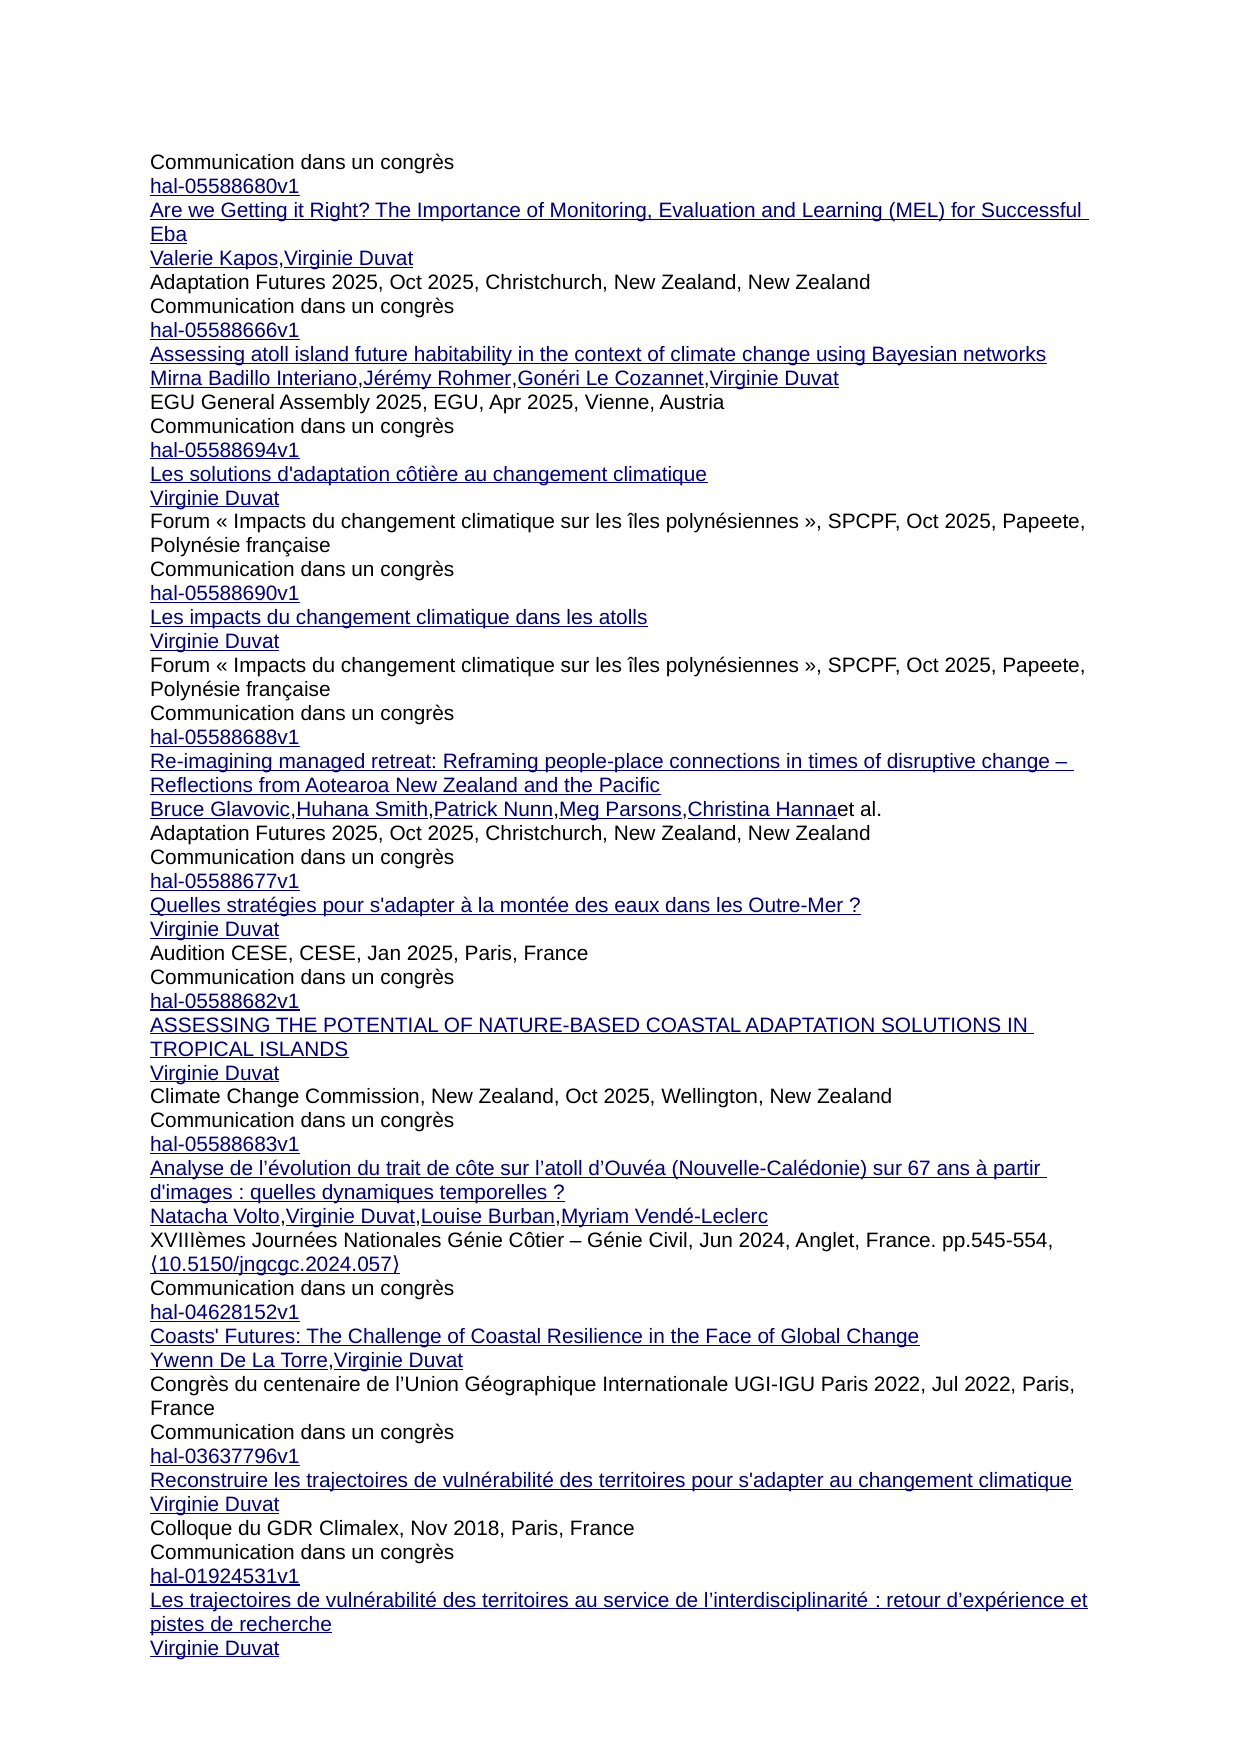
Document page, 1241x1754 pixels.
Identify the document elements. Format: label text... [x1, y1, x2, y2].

table_cell Are we Getting it Right? The Importance of Monitoring, Evaluation and Learning (MEL) for Successful Eba Valerie Kapos,Virginie Duvat Adaptation Futures 2025, Oct 2025, Christchurch, New Zealand, New Zealand Communication dans un congrès hal-05588666v1 [150, 198, 1090, 342]
table_cell Re-imagining managed retreat: Reframing people-place connections in times of disruptive change – Reflections from Aotearoa New Zealand and the Pacific Bruce Glavovic,Huhana Smith,Patrick Nunn,Meg Parsons,Christina Hannaet al. Adaptation Futures 2025, Oct 2025, Christchurch, New Zealand, New Zealand Communication dans un congrès hal-05588677v1 [150, 749, 1090, 893]
table_cell Quelles stratégies pour s'adapter à la montée des eaux dans les Outre-Mer ? Virginie Duvat Audition CESE, CESE, Jan 2025, Paris, France Communication dans un congrès hal-05588682v1 [150, 893, 1090, 1012]
table_cell Communication dans un congrès hal-05588680v1 [150, 150, 1090, 198]
table_cell ASSESSING THE POTENTIAL OF NATURE-BASED COASTAL ADAPTATION SOLUTIONS IN TROPICAL ISLANDS Virginie Duvat Climate Change Commission, New Zealand, Oct 2025, Wellington, New Zealand Communication dans un congrès hal-05588683v1 [150, 1013, 1090, 1156]
table_cell Les solutions d'adaptation côtière au changement climatique Virginie Duvat Forum « Impacts du changement climatique sur les îles polynésiennes », SPCPF, Oct 2025, Papeete, Polynésie française Communication dans un congrès hal-05588690v1 [150, 461, 1090, 605]
table_cell Les impacts du changement climatique dans les atolls Virginie Duvat Forum « Impacts du changement climatique sur les îles polynésiennes », SPCPF, Oct 2025, Papeete, Polynésie française Communication dans un congrès hal-05588688v1 [150, 605, 1090, 749]
table_cell Assessing atoll island future habitability in the context of climate change using Bayesian networks Mirna Badillo Interiano,Jérémy Rohmer,Gonéri Le Cozannet,Virginie Duvat EGU General Assembly 2025, EGU, Apr 2025, Vienne, Austria Communication dans un congrès hal-05588694v1 [150, 342, 1090, 461]
table_cell Reconstruire les trajectoires de vulnérabilité des territoires pour s'adapter au changement climatique Virginie Duvat Colloque du GDR Climalex, Nov 2018, Paris, France Communication dans un congrès hal-01924531v1 [150, 1468, 1090, 1587]
table_cell Coasts' Futures: The Challenge of Coastal Resilience in the Face of Global Change Ywenn De La Torre,Virginie Duvat Congrès du centenaire de l’Union Géographique Internationale UGI-IGU Paris 2022, Jul 2022, Paris, France Communication dans un congrès hal-03637796v1 [150, 1324, 1090, 1468]
table_cell Les trajectoires de vulnérabilité des territoires au service de l’interdisciplinarité : retour d’expérience et pistes de recherche Virginie Duvat [150, 1588, 1090, 1659]
table_cell Analyse de l’évolution du trait de côte sur l’atoll d’Ouvéa (Nouvelle-Calédonie) sur 67 ans à partir d'images : quelles dynamiques temporelles ? Natacha Volto,Virginie Duvat,Louise Burban,Myriam Vendé-Leclerc XVIIIèmes Journées Nationales Génie Côtier – Génie Civil, Jun 2024, Anglet, France. pp.545-554, ⟨10.5150/jngcgc.2024.057⟩ Communication dans un congrès hal-04628152v1 [150, 1156, 1090, 1324]
